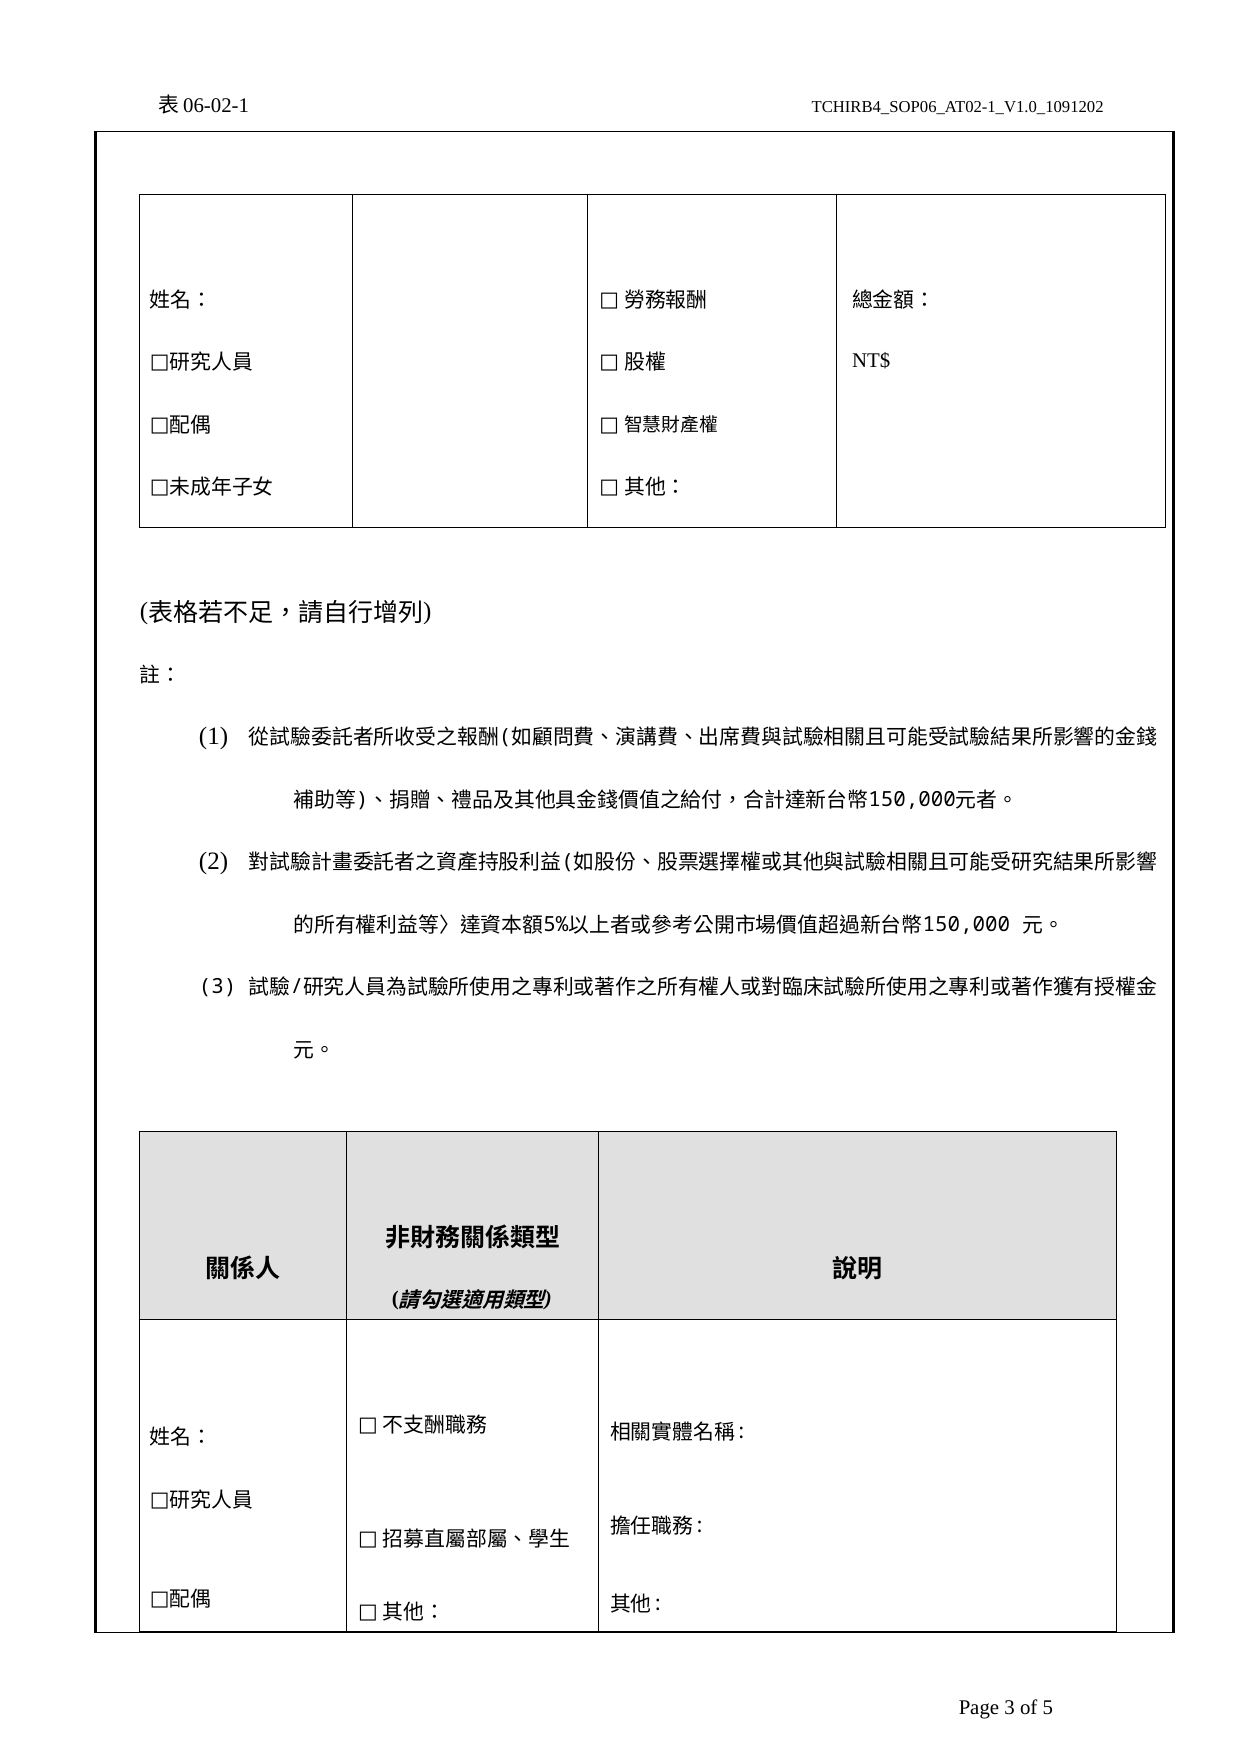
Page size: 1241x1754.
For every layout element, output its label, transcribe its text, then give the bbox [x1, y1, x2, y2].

table_header 非財務關係類型 (請勾選適用類型) [347, 1132, 598, 1319]
table_header 說明 [599, 1132, 1116, 1319]
table_cell □ 不支酬職務 □ 招募直屬部屬、學生 □ 其他： [347, 1320, 598, 1631]
table_cell 相關實體名稱: 擔任職務: 其他: [599, 1320, 1116, 1631]
table_header 關係人 [140, 1132, 346, 1319]
table_cell □ 勞務報酬 □ 股權 □ 智慧財產權 □ 其他： [588, 195, 836, 527]
table_cell 總金額： NT$ % [837, 195, 1165, 527]
table_cell 姓名： □研究人員 □配偶 [140, 1320, 346, 1631]
table_cell 請勾選下列項目 □ 無任何需揭露之顯著財務利益/非財務關係。 (1) 本人、本人配偶與未成年子女，目前無持有任何依臺北市立聯合醫院必須申報之「顯著財務利益」及「非財務關係」。 (2) 若上述任何人取得需要申報之新的「顯著財務利益」及「非財務關係」，在試驗期間或是在一年內有變更，本人將會在30天內通知人體研究倫理審查委員會。 □ 有顯著財務利益/非財務關係 本人、本人配偶與未成年子女，持有依臺北市立聯合醫院必須申報之「顯著財務利益」及「非財務關係」；（若勾此項，需再填寫顯著財務利益非財務關係評估暨處置計畫說明表） (表格若不足，請自行增列) 註： 從試驗委託者所收受之報酬(如顧問費、演講費、出席費與試驗相關且可能受試驗結果所影響的金錢補助等)、捐贈、禮品及其他具金錢價值之給付，合計達新台幣150,000元者。 對試驗計畫委託者之資產持股利益(如股份、股票選擇權或其他與試驗相關且可能受研究結果所影響的所有權利益等〉達資本額5%以上者或參考公開市場價值超過新台幣150,000 元。 試驗/研究人員為試驗所使用之專利或著作之所有權人或對臨床試驗所使用之專利或著作獲有授權金元。 註： 試驗/研究人員或其配偶擔任本計畫之試驗委託者及其相關實體之不支酬主管職或顧問。 本試驗以試驗/研究人員的直屬部屬、助理或學生為試驗/研究對象。 3.□ 除上述利益關係外，您是否自認有其他利益衝突情事？若有，請說明： [97, 132, 1172, 1632]
table_cell [353, 195, 587, 527]
table_cell 姓名： □研究人員 □配偶 □未成年子女 [140, 195, 352, 527]
